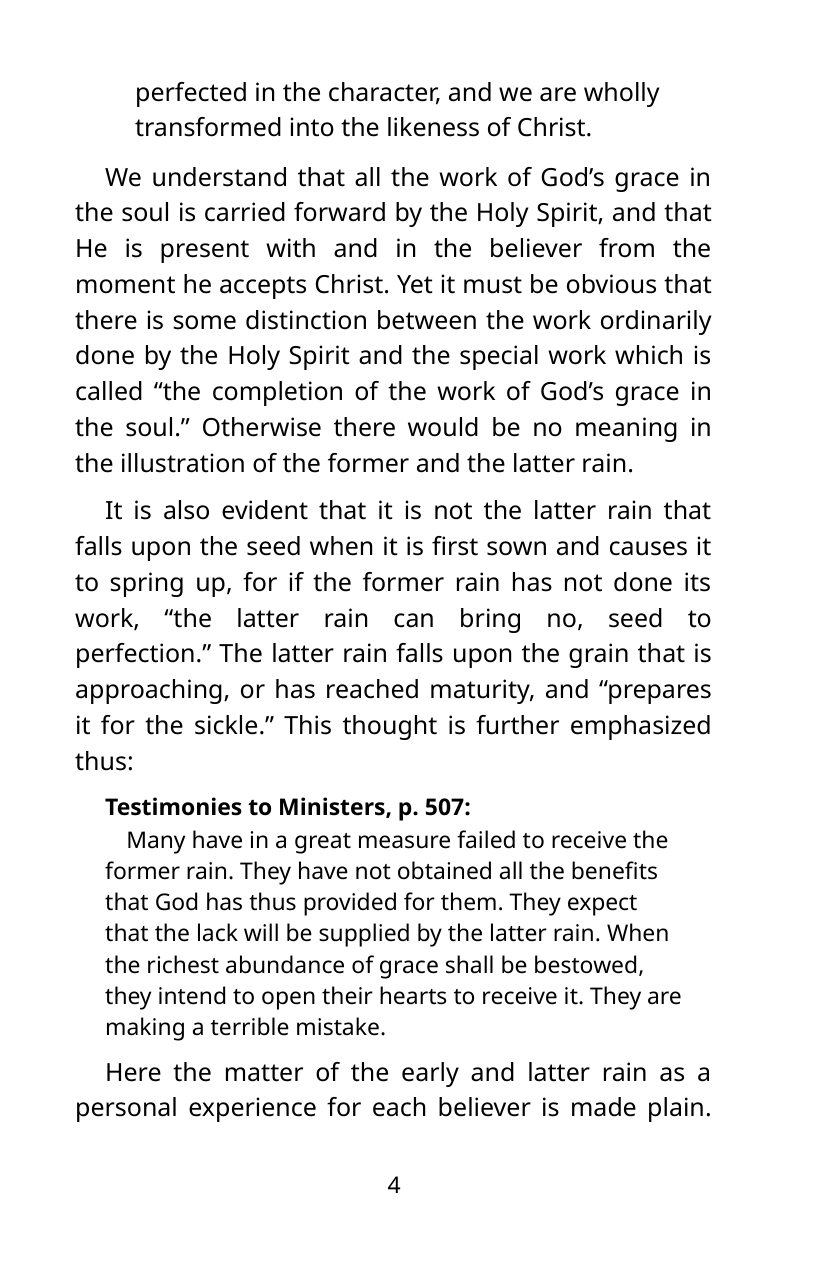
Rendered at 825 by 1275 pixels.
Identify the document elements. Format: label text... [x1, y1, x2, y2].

text Many have in a great measure failed to receive the former rain. They have not obtained all the benefits that God has thus provided for them. They expect that the lack will be supplied by the latter rain. When the richest abundance of grace shall be bestowed, they intend to open their hearts to receive it. They are making a terrible mistake. [105, 824, 682, 1042]
text Testimonies to Ministers, p. 507: [105, 791, 712, 822]
text It is also evident that it is not the latter rain that falls upon the seed when it is first sown and causes it to spring up, for if the former rain has not done its work, “the latter rain can bring no, seed to perfection.” The latter rain falls upon the grain that is approaching, or has reached maturity, and “prepares it for the sickle.” This thought is further emphasized thus: [75, 493, 712, 777]
text Here the matter of the early and latter rain as a personal experience for each believer is made plain. [75, 1054, 712, 1124]
list perfected in the character, and we are wholly transformed into the likeness of Christ. [112, 75, 712, 144]
text We understand that all the work of God’s grace in the soul is carried forward by the Holy Spirit, and that He is present with and in the believer from the moment he accepts Christ. Yet it must be obvious that there is some distinction between the work ordinarily done by the Holy Spirit and the special work which is called “the completion of the work of God’s grace in the soul.” Otherwise there would be no meaning in the illustration of the former and the latter rain. [75, 159, 712, 479]
